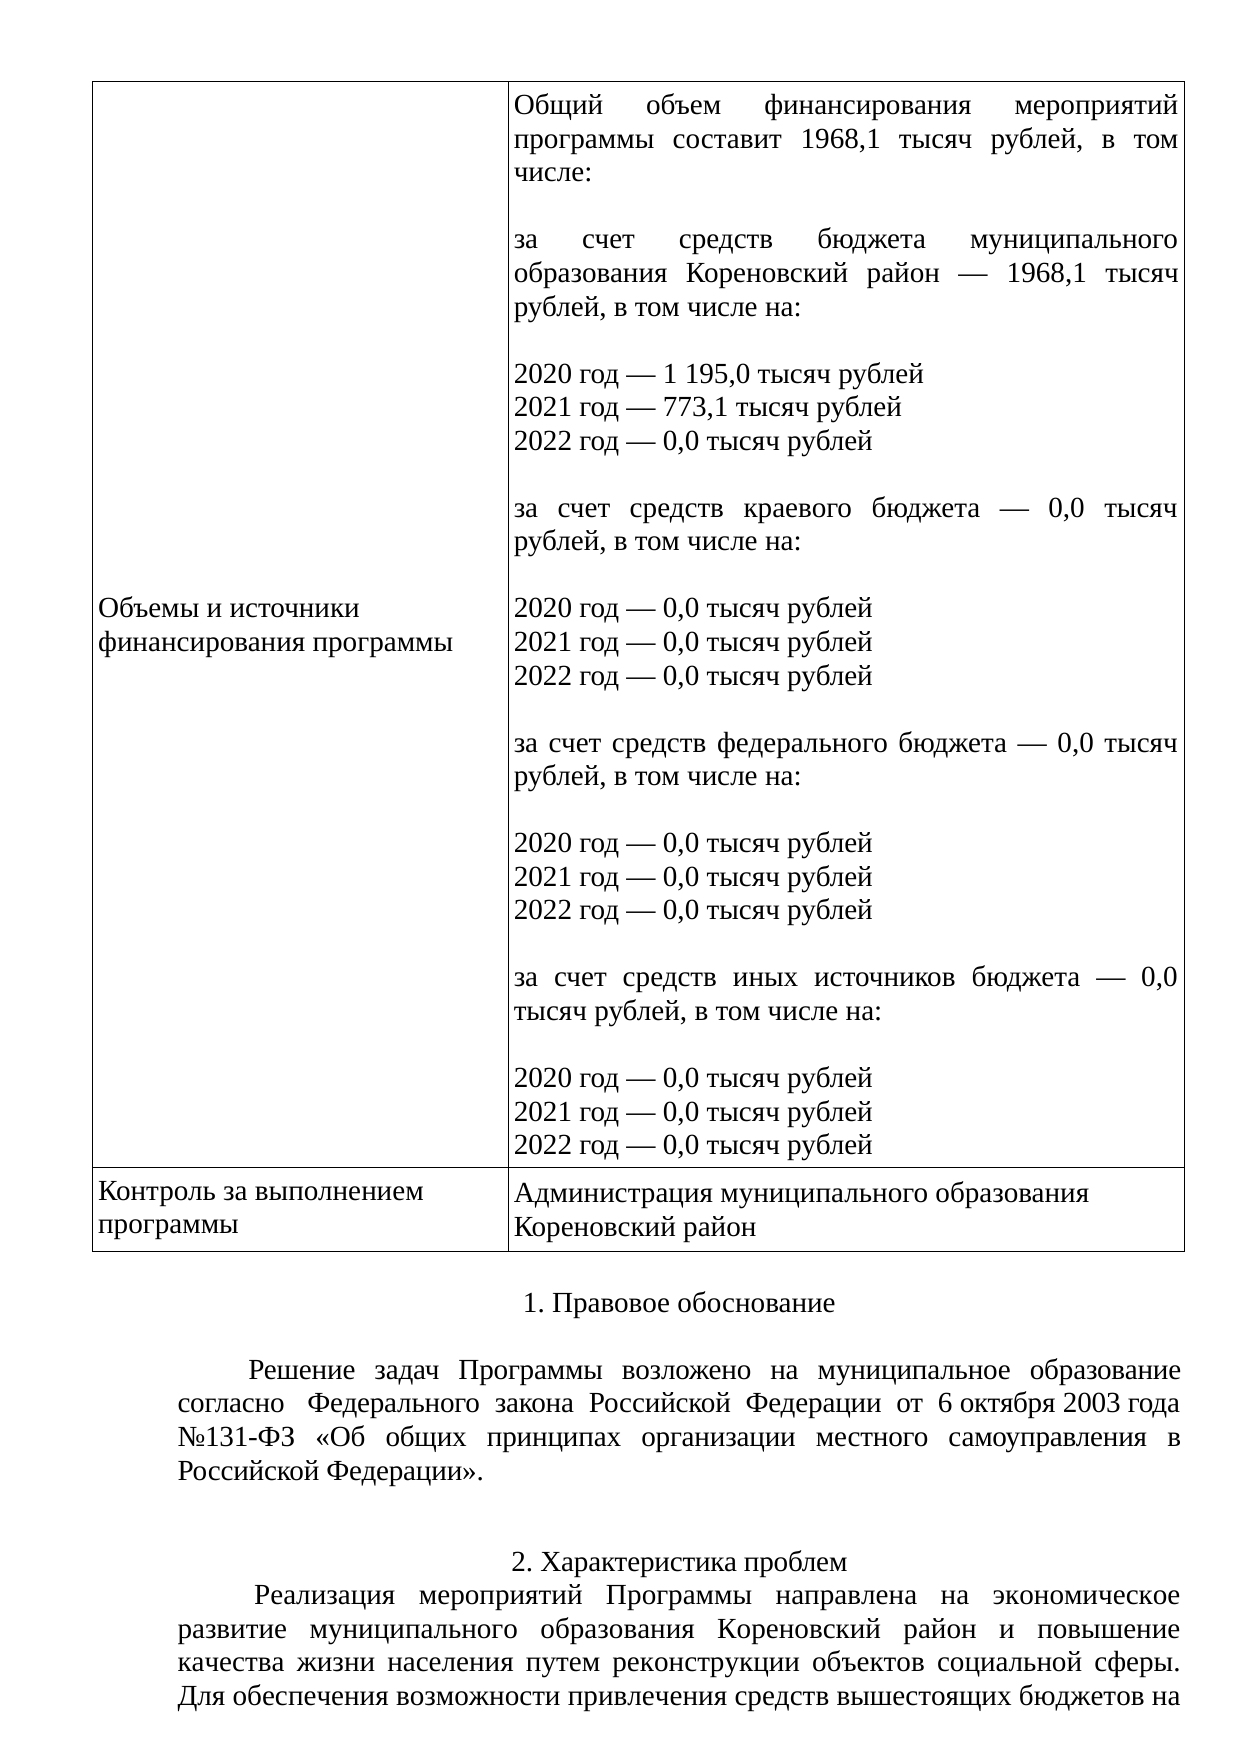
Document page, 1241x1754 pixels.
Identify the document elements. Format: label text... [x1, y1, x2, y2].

table_cell Администрация муниципального образования Кореновский район [509, 1168, 1184, 1251]
text Решение задач Программы возложено на муниципальное образование согласно Федерального закона Российской Федерации от 6 октября 2003 года №131-ФЗ «Об общих принципах организации местного самоуправления в Российской Федерации». [177, 1352, 1181, 1486]
table_cell Общий объем финансирования мероприятий программы составит 1968,1 тысяч рублей, в том числе: за счет средств бюджета муниципального образования Кореновский район — 1968,1 тысяч рублей, в том числе на: 2020 год — 1 195,0 тысяч рублей 2021 год — 773,1 тысяч рублей 2022 год — 0,0 тысяч рублей за счет средств краевого бюджета — 0,0 тысяч рублей, в том числе на: 2020 год — 0,0 тысяч рублей 2021 год — 0,0 тысяч рублей 2022 год — 0,0 тысяч рублей за счет средств федерального бюджета — 0,0 тысяч рублей, в том числе на: 2020 год — 0,0 тысяч рублей 2021 год — 0,0 тысяч рублей 2022 год — 0,0 тысяч рублей за счет средств иных источников бюджета — 0,0 тысяч рублей, в том числе на: 2020 год — 0,0 тысяч рублей 2021 год — 0,0 тысяч рублей 2022 год — 0,0 тысяч рублей [509, 82, 1184, 1167]
table_cell Объемы и источники финансирования программы [93, 82, 508, 1167]
text 1. Правовое обоснование [177, 1285, 1181, 1318]
text Реализация мероприятий Программы направлена на экономическое развитие муниципального образования Кореновский район и повышение качества жизни населения путем реконструкции объектов социальной сферы. Для обеспечения возможности привлечения средств вышестоящих бюджетов на [177, 1577, 1181, 1711]
text 2. Характеристика проблем [177, 1544, 1181, 1577]
table_cell Контроль за выполнением программы [93, 1168, 508, 1251]
